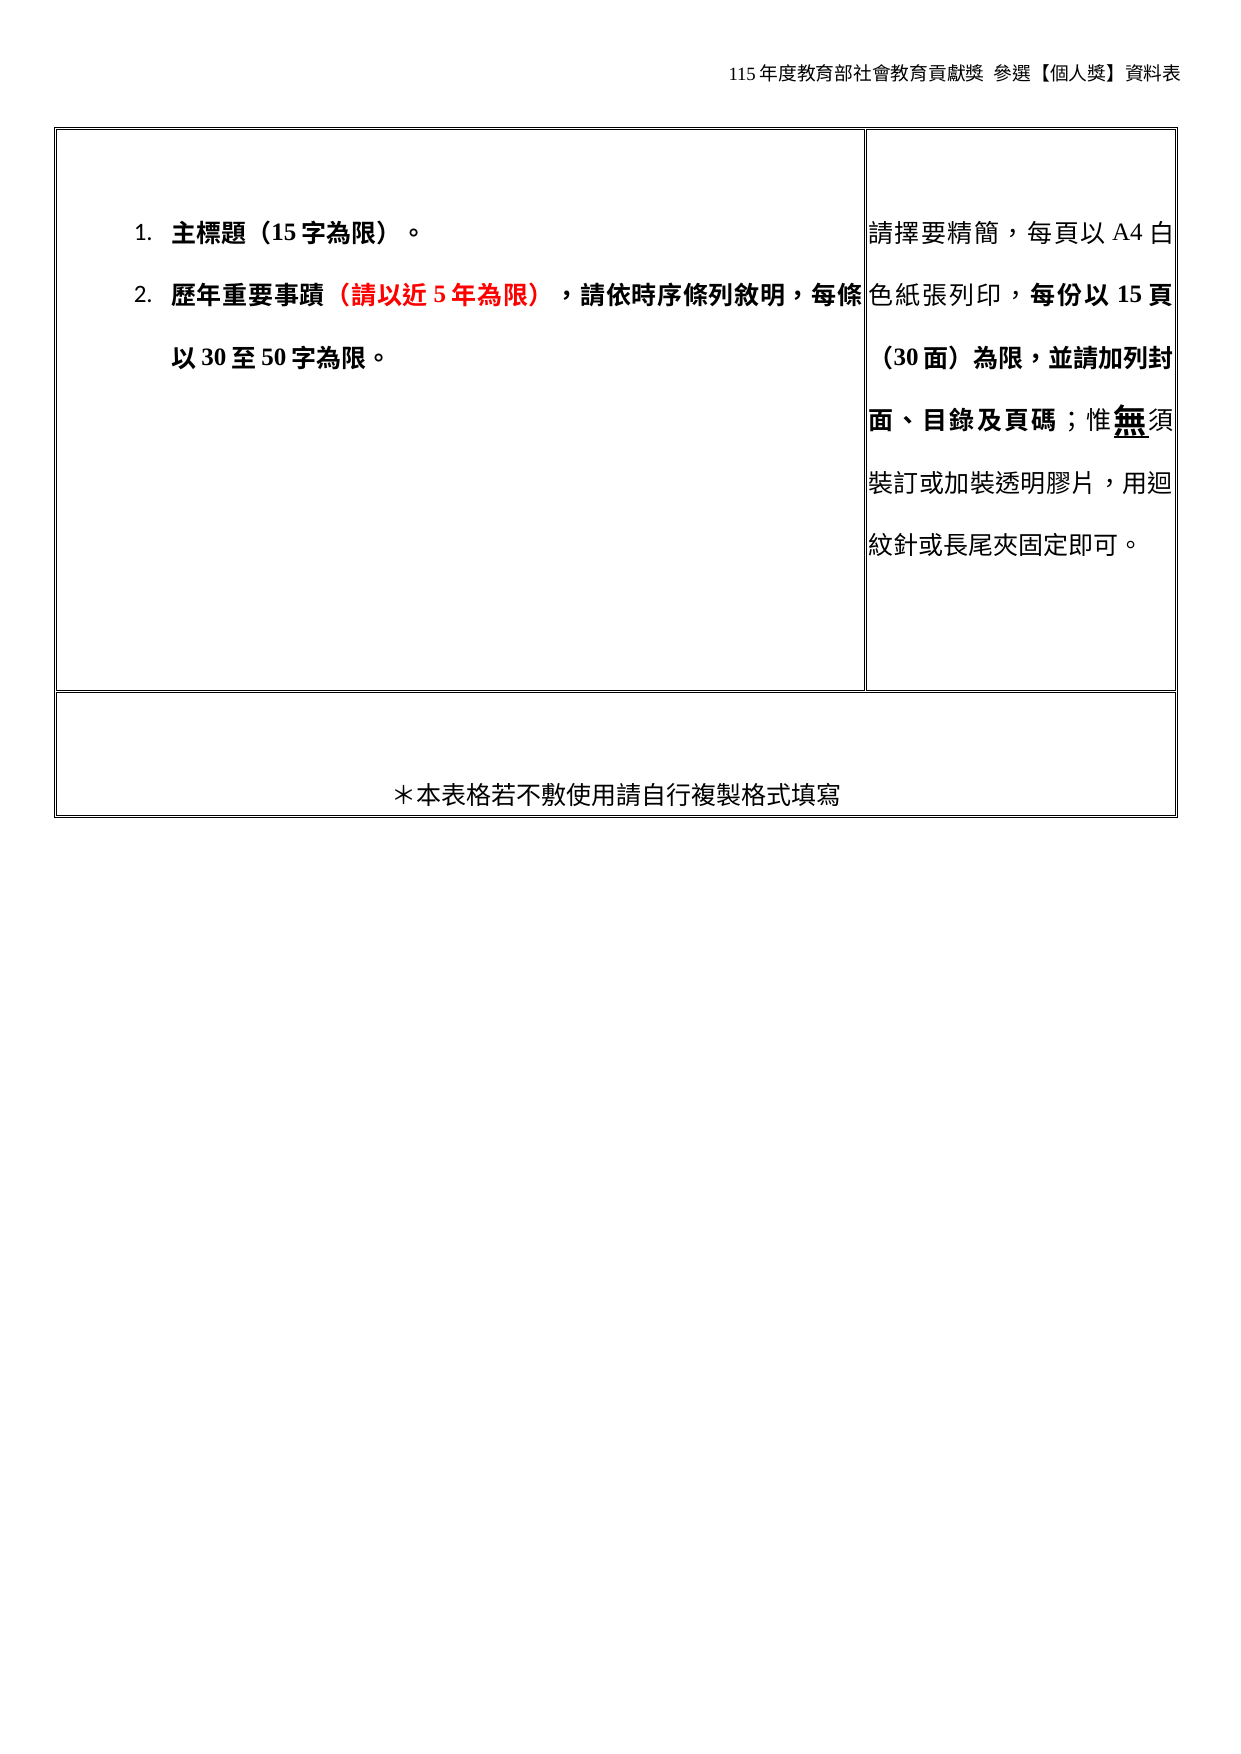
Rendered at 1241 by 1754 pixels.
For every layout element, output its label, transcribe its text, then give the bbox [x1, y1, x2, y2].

table_cell 請擇要精簡，每頁以A4白色紙張列印，每份以15頁（30面）為限，並請加列封面、目錄及頁碼；惟無須裝訂或加裝透明膠片，用迴紋針或長尾夾固定即可。 [867, 130, 1175, 689]
table_cell 主標題（15字為限）。 歷年重要事蹟（請以近5年為限），請依時序條列敘明，每條以30至50字為限。 [57, 130, 864, 689]
table_cell ＊本表格若不敷使用請自行複製格式填寫 [57, 693, 1175, 814]
